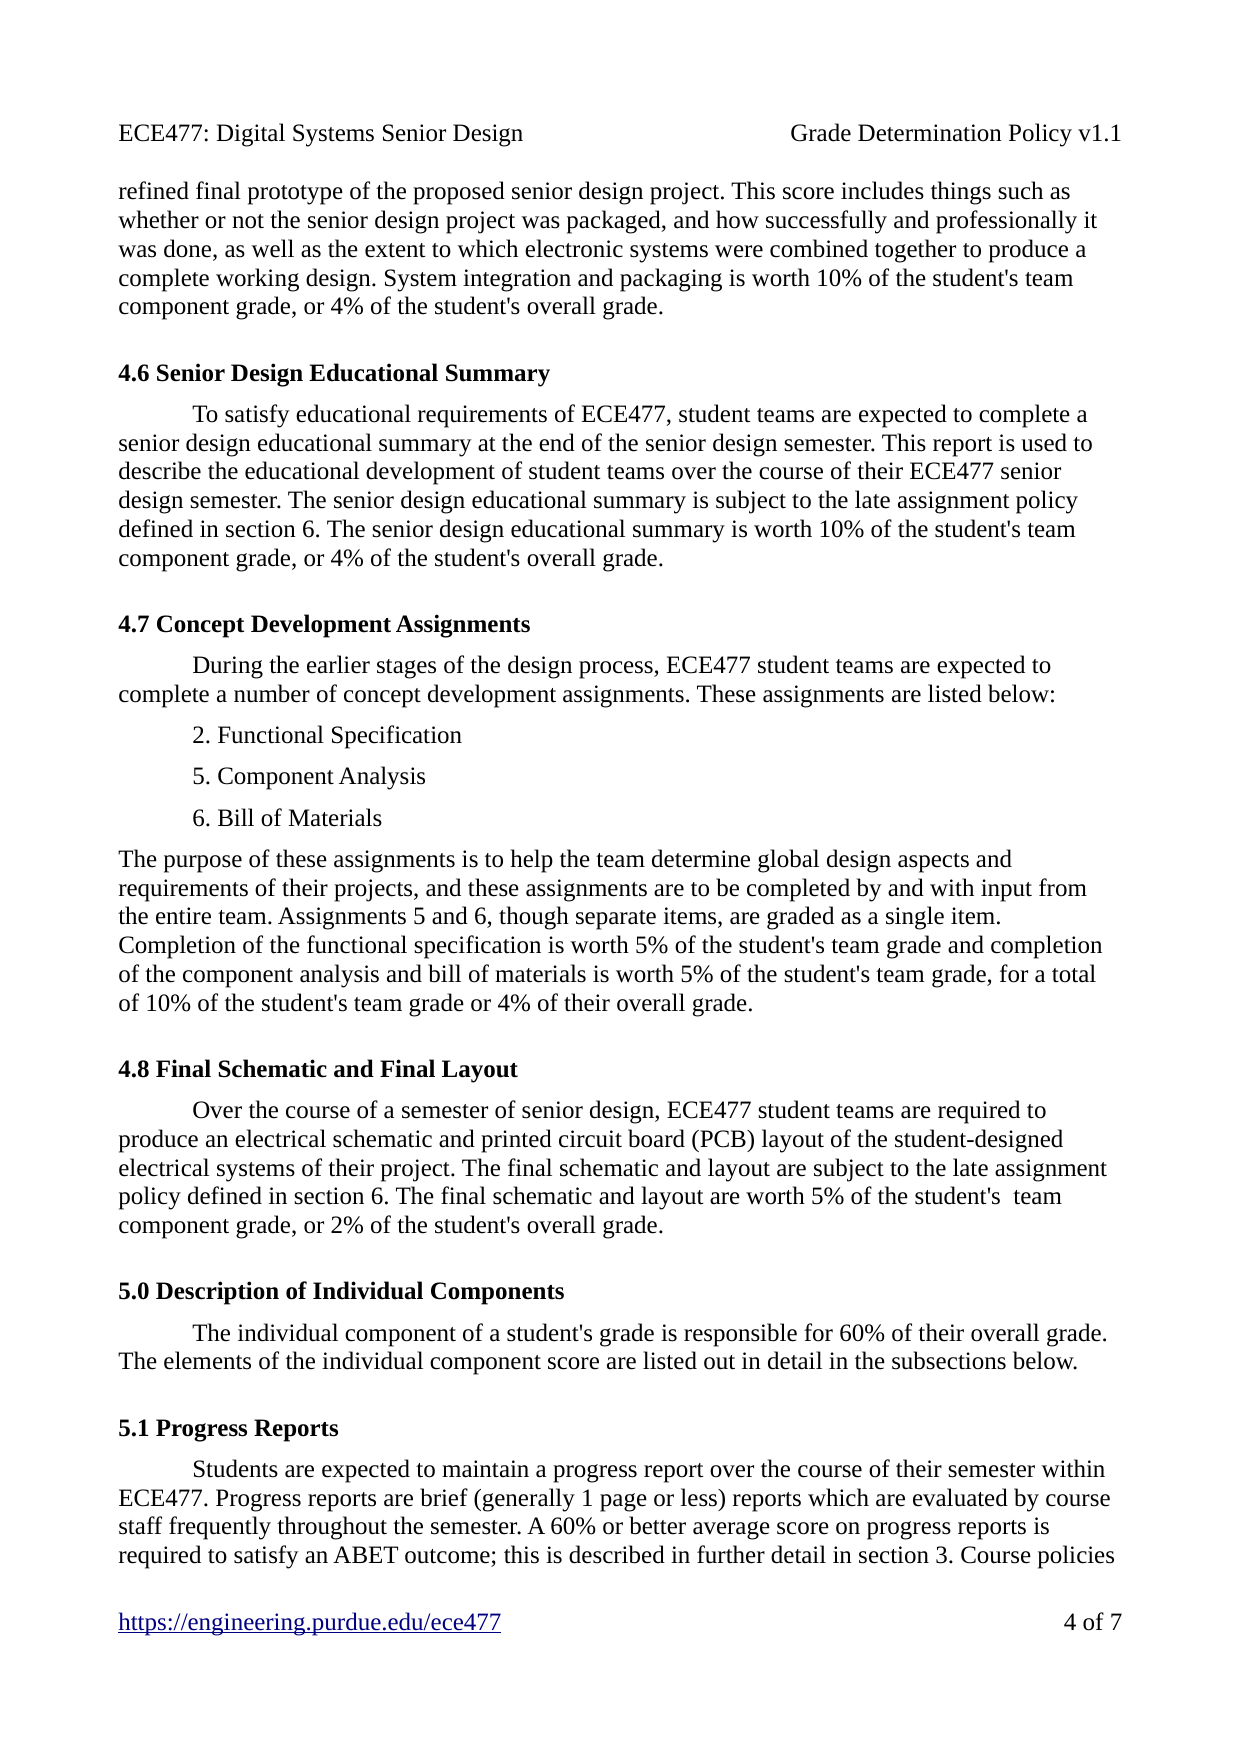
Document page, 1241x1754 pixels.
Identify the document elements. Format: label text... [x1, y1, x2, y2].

text Over the course of a semester of senior design, ECE477 student teams are required to produce an electrical schematic and printed circuit board (PCB) layout of the student-designed electrical systems of their project. The final schematic and layout are subject to the late assignment policy defined in section 6. The final schematic and layout are worth 5% of the student's team component grade, or 2% of the student's overall grade. [118, 1095, 1122, 1239]
text During the earlier stages of the design process, ECE477 student teams are expected to complete a number of concept development assignments. These assignments are listed below: [118, 650, 1122, 708]
text 5. Component Analysis [118, 761, 1122, 790]
subtitle 4.7 Concept Development Assignments [118, 609, 1122, 638]
subtitle 5.0 Description of Individual Components [118, 1276, 1122, 1305]
subtitle 5.1 Progress Reports [118, 1413, 1122, 1441]
text The purpose of these assignments is to help the team determine global design aspects and requirements of their projects, and these assignments are to be completed by and with input from the entire team. Assignments 5 and 6, though separate items, are graded as a single item. Completion of the functional specification is worth 5% of the student's team grade and completion of the component analysis and bill of materials is worth 5% of the student's team grade, for a total of 10% of the student's team grade or 4% of their overall grade. [118, 844, 1122, 1016]
text 2. Functional Specification [118, 720, 1122, 749]
subtitle 4.8 Final Schematic and Final Layout [118, 1054, 1122, 1083]
text 6. Bill of Materials [118, 803, 1122, 831]
text The individual component of a student's grade is responsible for 60% of their overall grade. The elements of the individual component score are listed out in detail in the subsections below. [118, 1318, 1122, 1375]
text Students are expected to maintain a progress report over the course of their semester within ECE477. Progress reports are brief (generally 1 page or less) reports which are evaluated by course staff frequently throughout the semester. A 60% or better average score on progress reports is required to satisfy an ABET outcome; this is described in further detail in section 3. Course policies [118, 1454, 1122, 1569]
subtitle 4.6 Senior Design Educational Summary [118, 358, 1122, 386]
text refined final prototype of the proposed senior design project. This score includes things such as whether or not the senior design project was packaged, and how successfully and professionally it was done, as well as the extent to which electronic systems were combined together to produce a complete working design. System integration and packaging is worth 10% of the student's team component grade, or 4% of the student's overall grade. [118, 176, 1122, 320]
text To satisfy educational requirements of ECE477, student teams are expected to complete a senior design educational summary at the end of the senior design semester. This report is used to describe the educational development of student teams over the course of their ECE477 senior design semester. The senior design educational summary is subject to the late assignment policy defined in section 6. The senior design educational summary is worth 10% of the student's team component grade, or 4% of the student's overall grade. [118, 399, 1122, 571]
